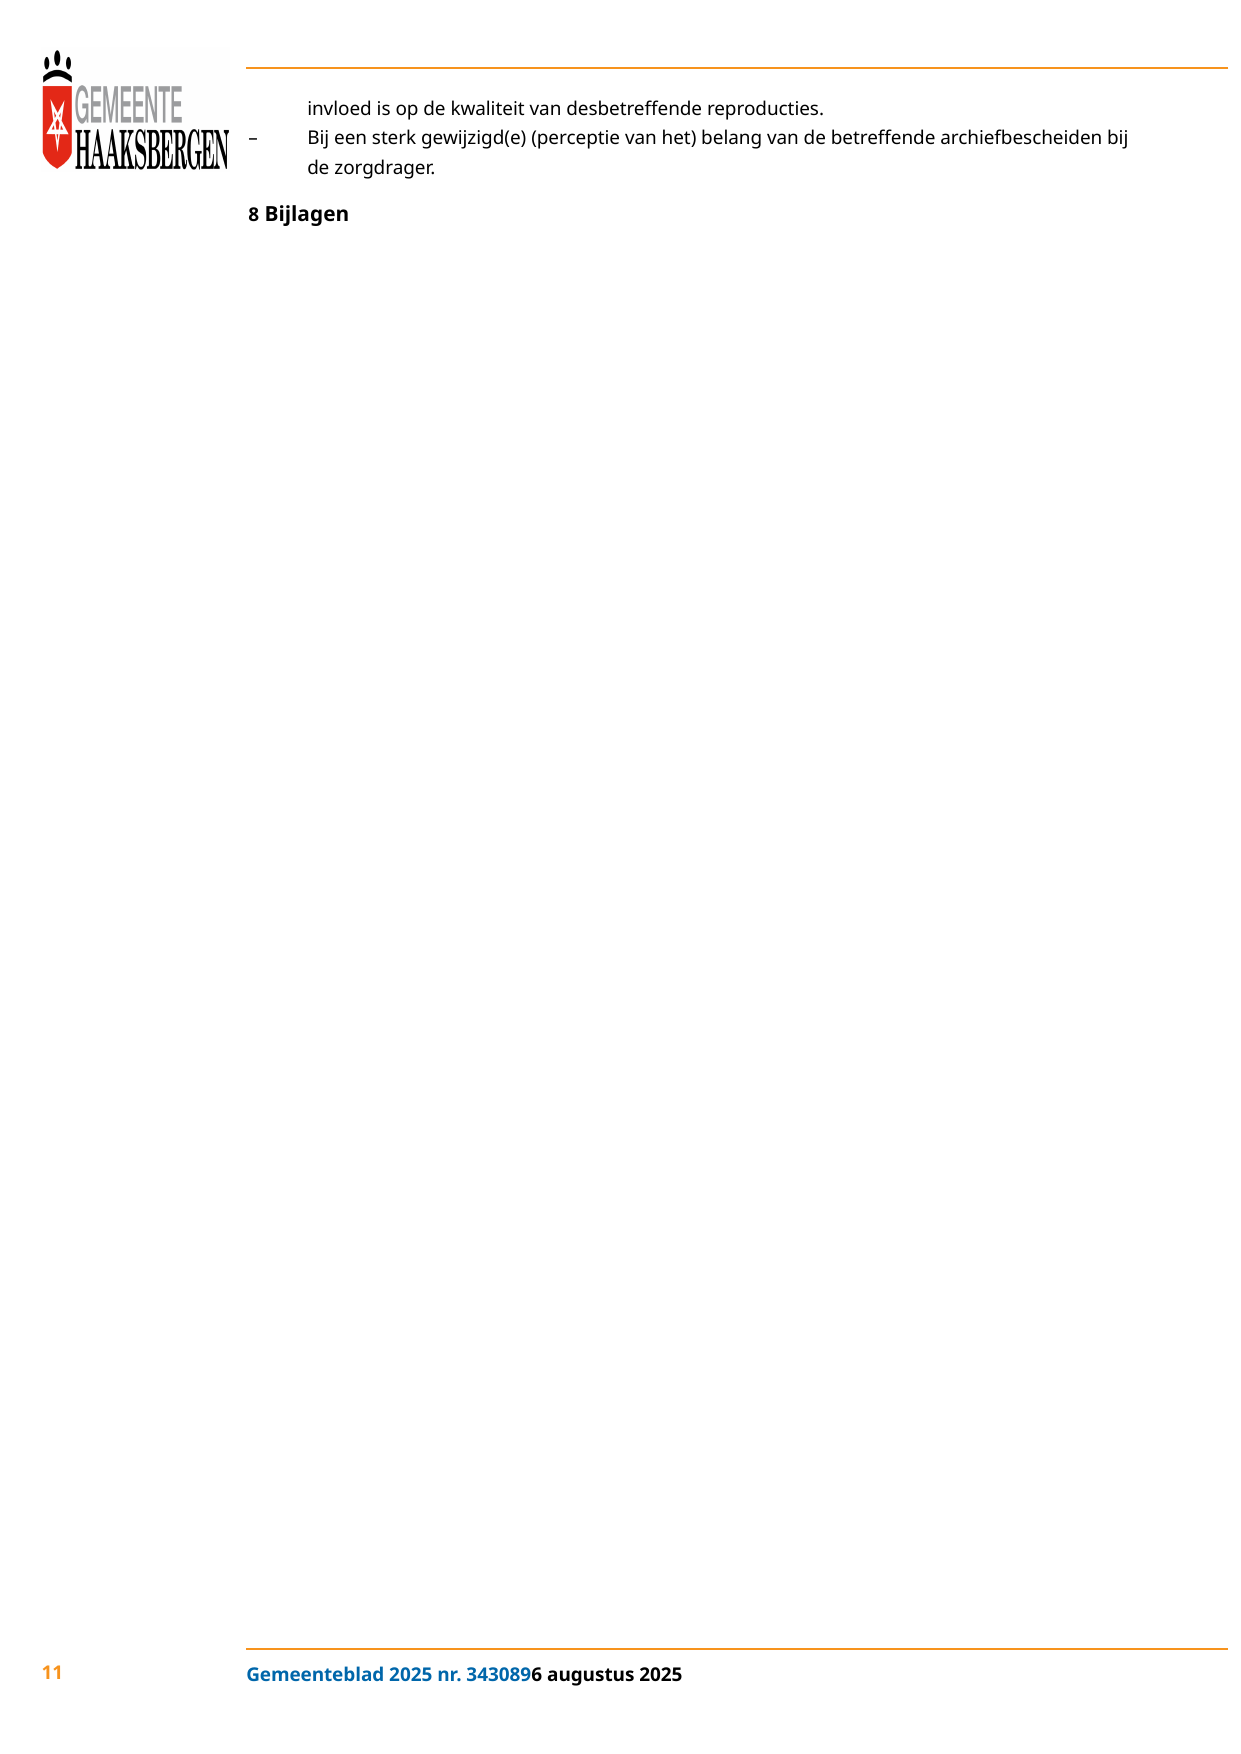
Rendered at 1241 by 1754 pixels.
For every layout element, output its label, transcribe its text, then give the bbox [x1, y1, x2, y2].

picture [41, 47, 231, 172]
text 8 Bijlagen [248, 199, 1152, 228]
list Bij een sterk gewijzigd(e) (perceptie van het) belang van de betreffende archiefbescheiden bij de zorgdrager. [248, 124, 1152, 180]
list invloed is op de kwaliteit van desbetreffende reproducties. [248, 95, 1152, 121]
